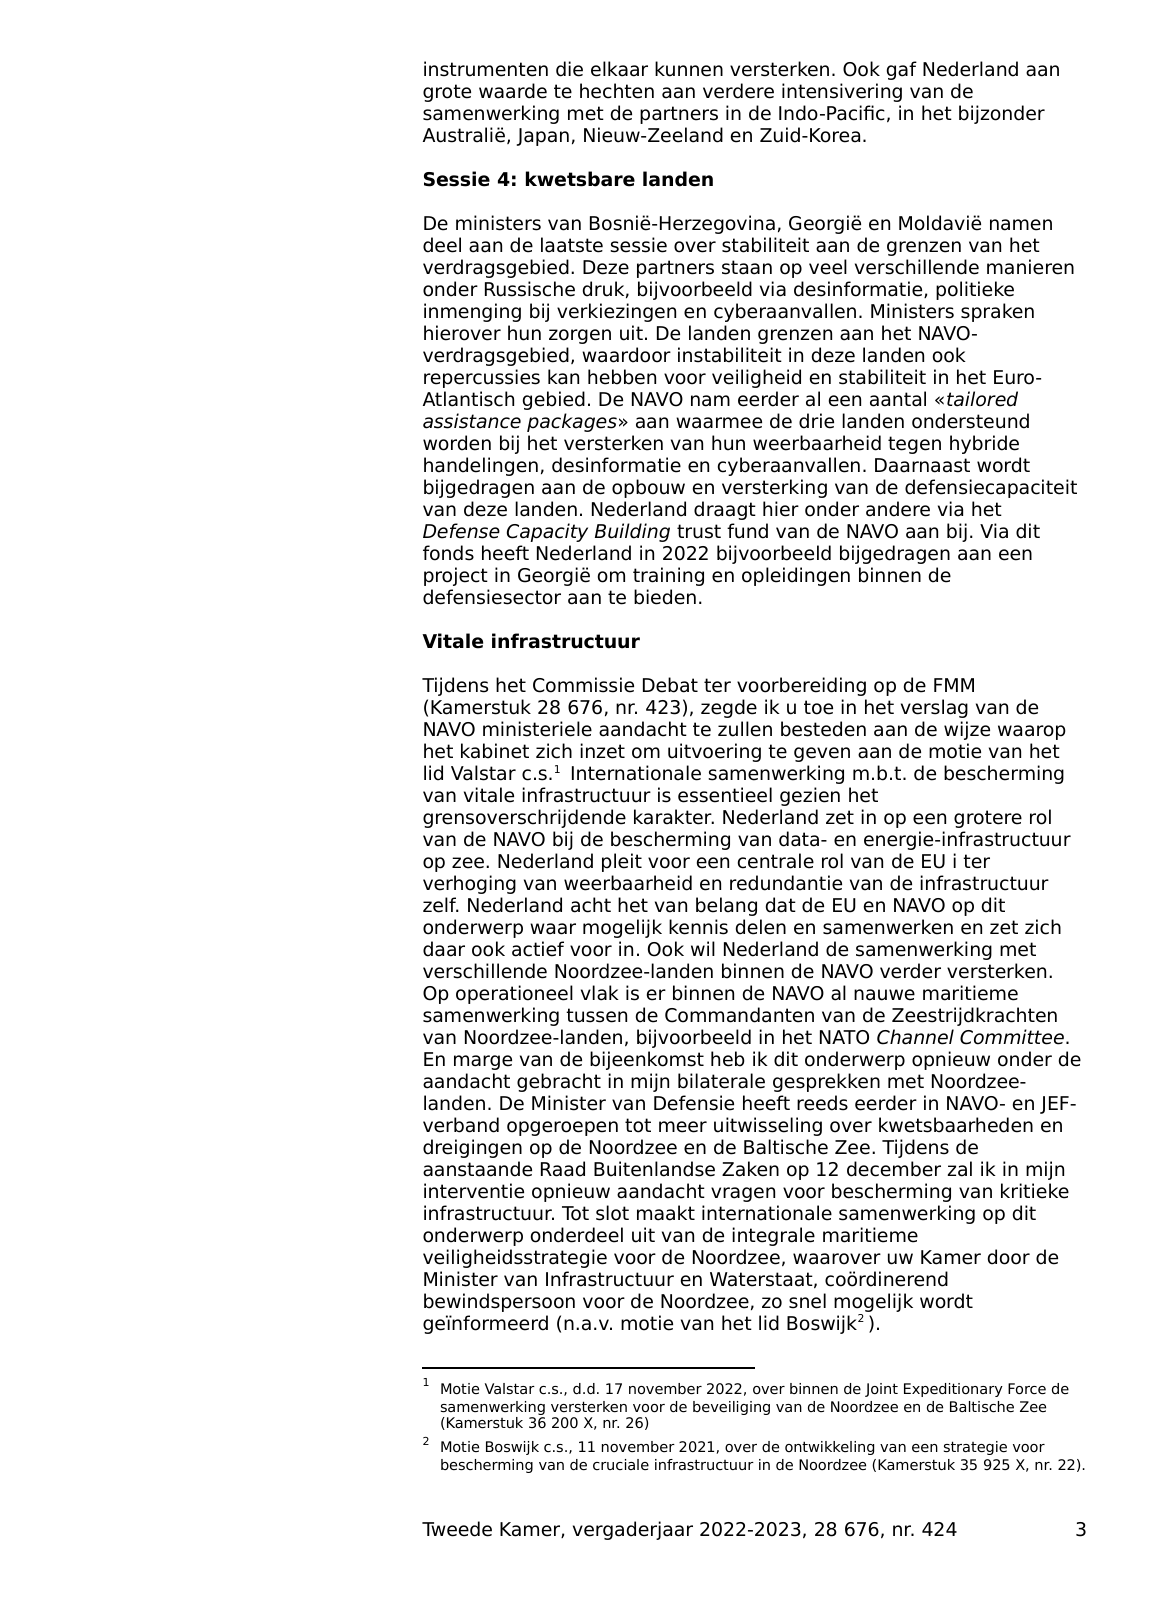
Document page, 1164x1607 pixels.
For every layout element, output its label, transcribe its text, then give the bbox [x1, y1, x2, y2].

text Motie Boswijk c.s., 11 november 2021, over de ontwikkeling van een strategie voor bescherming van de cruciale infrastructuur in de Noordzee (Kamerstuk 35 925 X, nr. 22). [422, 1435, 1087, 1474]
text instrumenten die elkaar kunnen versterken. Ook gaf Nederland aan grote waarde te hechten aan verdere intensivering van de samenwerking met de partners in de Indo-Pacific, in het bijzonder Australië, Japan, Nieuw-Zeeland en Zuid-Korea. [422, 59, 1087, 147]
text Tijdens het Commissie Debat ter voorbereiding op de FMM (Kamerstuk 28 676, nr. 423), zegde ik u toe in het verslag van de NAVO ministeriele aandacht te zullen besteden aan de wijze waarop het kabinet zich inzet om uitvoering te geven aan de motie van het lid Valstar c.s. Internationale samenwerking m.b.t. de bescherming van vitale infrastructuur is essentieel gezien het grensoverschrijdende karakter. Nederland zet in op een grotere rol van de NAVO bij de bescherming van data- en energie-infrastructuur op zee. Nederland pleit voor een centrale rol van de EU i ter verhoging van weerbaarheid en redundantie van de infrastructuur zelf. Nederland acht het van belang dat de EU en NAVO op dit onderwerp waar mogelijk kennis delen en samenwerken en zet zich daar ook actief voor in. Ook wil Nederland de samenwerking met verschillende Noordzee-landen binnen de NAVO verder versterken. Op operationeel vlak is er binnen de NAVO al nauwe maritieme samenwerking tussen de Commandanten van de Zeestrijdkrachten van Noordzee-landen, bijvoorbeeld in het NATO Channel Committee. En marge van de bijeenkomst heb ik dit onderwerp opnieuw onder de aandacht gebracht in mijn bilaterale gesprekken met Noordzee- landen. De Minister van Defensie heeft reeds eerder in NAVO- en JEF-verband opgeroepen tot meer uitwisseling over kwetsbaarheden en dreigingen op de Noordzee en de Baltische Zee. Tijdens de aanstaande Raad Buitenlandse Zaken op 12 december zal ik in mijn interventie opnieuw aandacht vragen voor bescherming van kritieke infrastructuur. Tot slot maakt internationale samenwerking op dit onderwerp onderdeel uit van de integrale maritieme veiligheidsstrategie voor de Noordzee, waarover uw Kamer door de Minister van Infrastructuur en Waterstaat, coördinerend bewindspersoon voor de Noordzee, zo snel mogelijk wordt geïnformeerd (n.a.v. motie van het lid Boswijk). [422, 675, 1087, 1335]
subtitle Vitale infrastructuur [422, 631, 1087, 653]
text Motie Valstar c.s., d.d. 17 november 2022, over binnen de Joint Expeditionary Force de samenwerking versterken voor de beveiliging van de Noordzee en de Baltische Zee (Kamerstuk 36 200 X, nr. 26) [422, 1377, 1087, 1432]
text De ministers van Bosnië-Herzegovina, Georgië en Moldavië namen deel aan de laatste sessie over stabiliteit aan de grenzen van het verdragsgebied. Deze partners staan op veel verschillende manieren onder Russische druk, bijvoorbeeld via desinformatie, politieke inmenging bij verkiezingen en cyberaanvallen. Ministers spraken hierover hun zorgen uit. De landen grenzen aan het NAVO-verdragsgebied, waardoor instabiliteit in deze landen ook repercussies kan hebben voor veiligheid en stabiliteit in het Euro-Atlantisch gebied. De NAVO nam eerder al een aantal «tailored assistance packages» aan waarmee de drie landen ondersteund worden bij het versterken van hun weerbaarheid tegen hybride handelingen, desinformatie en cyberaanvallen. Daarnaast wordt bijgedragen aan de opbouw en versterking van de defensiecapaciteit van deze landen. Nederland draagt hier onder andere via het Defense Capacity Building trust fund van de NAVO aan bij. Via dit fonds heeft Nederland in 2022 bijvoorbeeld bijgedragen aan een project in Georgië om training en opleidingen binnen de defensiesector aan te bieden. [422, 213, 1087, 609]
subtitle Sessie 4: kwetsbare landen [422, 169, 1087, 191]
